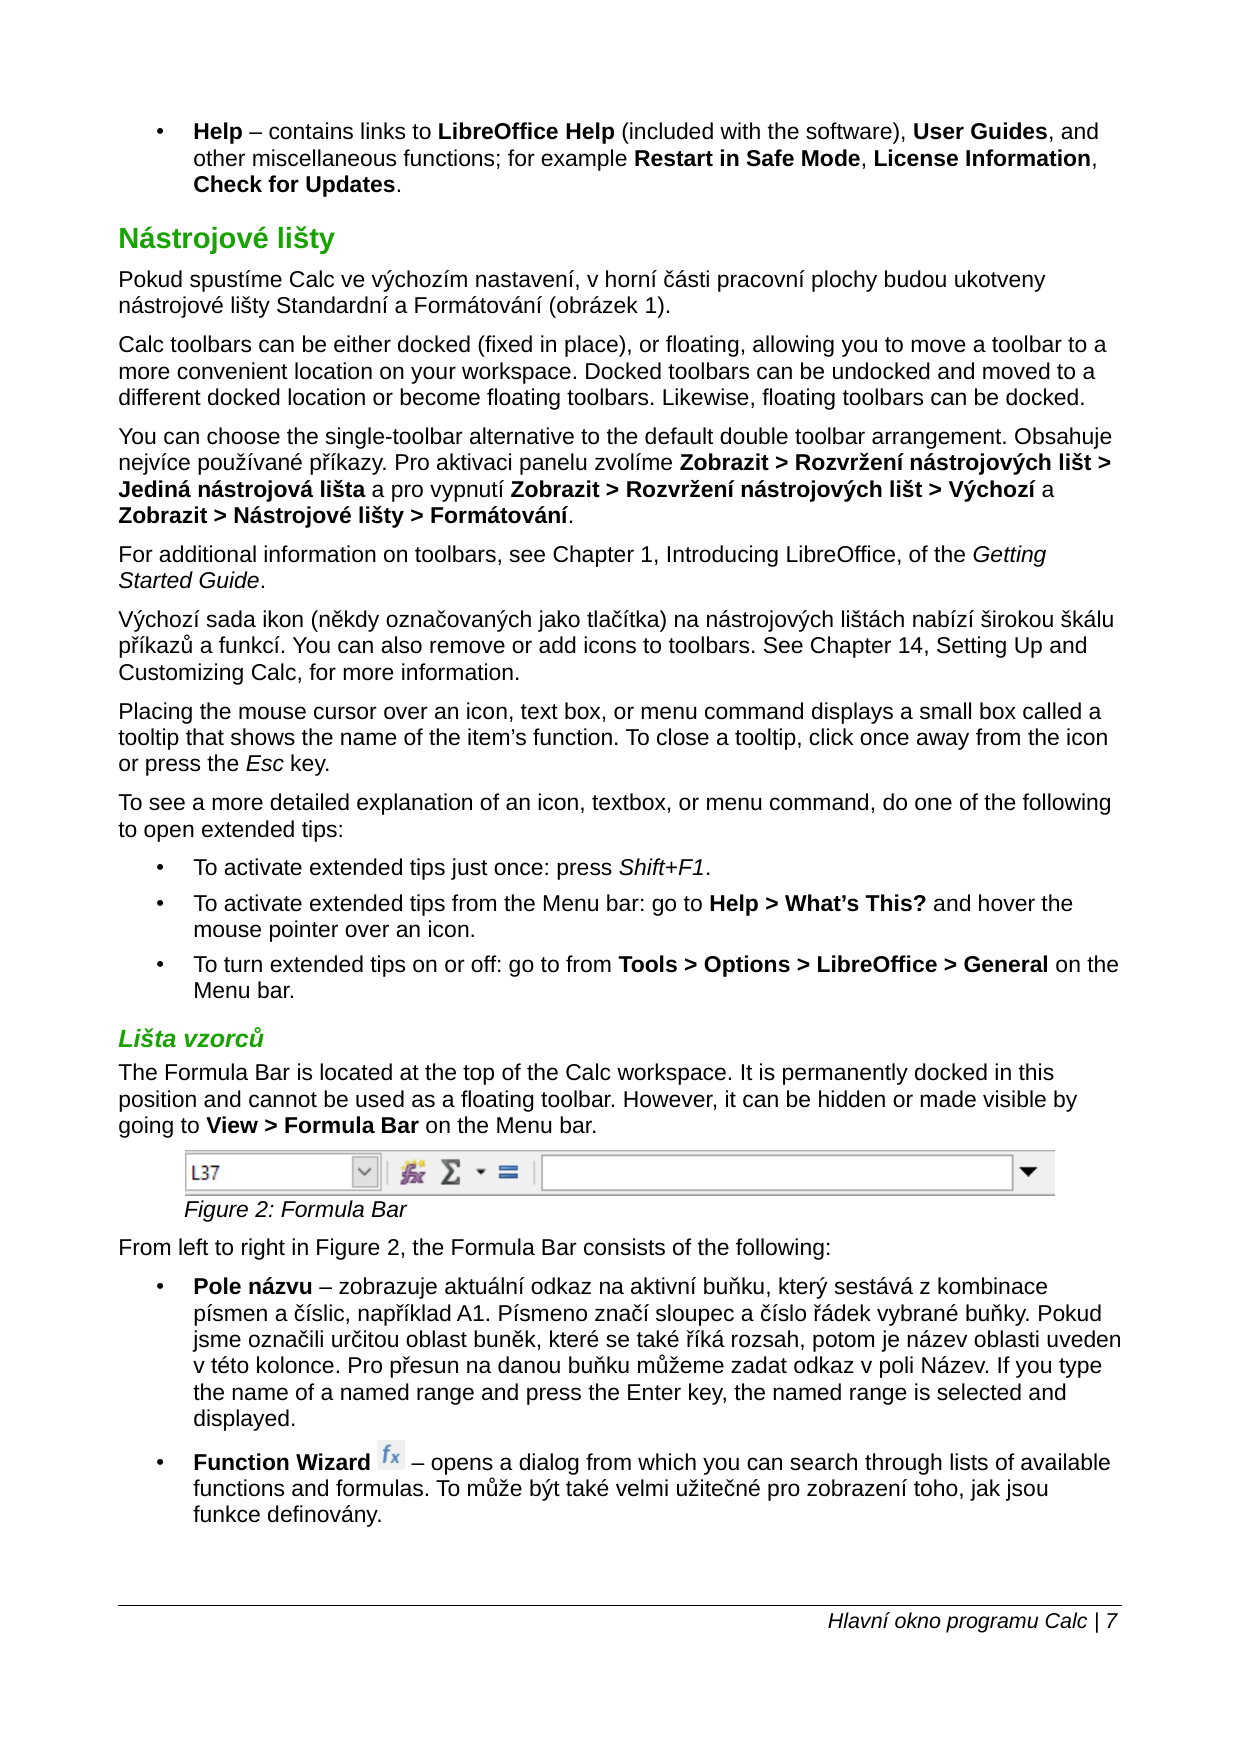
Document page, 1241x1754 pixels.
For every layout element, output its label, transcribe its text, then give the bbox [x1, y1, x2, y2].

picture [377, 1440, 405, 1470]
text You can choose the single-toolbar alternative to the default double toolbar arrangement. Obsahuje nejvíce používané příkazy. Pro aktivaci panelu zvolíme Zobrazit > Rozvržení nástrojových lišt > Jediná nástrojová lišta a pro vypnutí Zobrazit > Rozvržení nástrojových lišt > Výchozí a Zobrazit > Nástrojové lišty > Formátování. [118, 423, 1122, 528]
list Pole názvu – zobrazuje aktuální odkaz na aktivní buňku, který sestává z kombinace písmen a číslic, například A1. Písmeno značí sloupec a číslo řádek vybrané buňky. Pokud jsme označili určitou oblast buněk, které se také říká rozsah, potom je název oblasti uveden v této kolonce. Pro přesun na danou buňku můžeme zadat odkaz v poli Název. If you type the name of a named range and press the Enter key, the named range is selected and displayed. [156, 1273, 1122, 1431]
text Placing the mouse cursor over an icon, text box, or menu command displays a small box called a tooltip that shows the name of the item’s function. To close a tooltip, click once away from the icon or press the Esc key. [118, 698, 1122, 777]
picture [185, 1150, 1055, 1196]
text For additional information on toolbars, see Chapter 1, Introducing LibreOffice, of the Getting Started Guide. [118, 541, 1122, 593]
list To activate extended tips just once: press Shift+F1. [156, 854, 1122, 881]
text Pokud spustíme Calc ve výchozím nastavení, v horní části pracovní plochy budou ukotveny nástrojové lišty Standardní a Formátování (obrázek 1). [118, 266, 1122, 319]
list Help – contains links to LibreOffice Help (included with the software), User Guides, and other miscellaneous functions; for example Restart in Safe Mode, License Information, Check for Updates. [156, 118, 1122, 197]
text Výchozí sada ikon (někdy označovaných jako tlačítka) na nástrojových lištách nabízí širokou škálu příkazů a funkcí. You can also remove or add icons to toolbars. See Chapter 14, Setting Up and Customizing Calc, for more information. [118, 606, 1122, 685]
text To see a more detailed explanation of an icon, textbox, or menu command, do one of the following to open extended tips: [118, 789, 1122, 842]
list Function Wizard – opens a dialog from which you can search through lists of available functions and formulas. To může být také velmi užitečné pro zobrazení toho, jak jsou funkce definovány. [156, 1440, 1122, 1528]
text Calc toolbars can be either docked (fixed in place), or floating, allowing you to move a toolbar to a more convenient location on your workspace. Docked toolbars can be undocked and moved to a different docked location or become floating toolbars. Likewise, floating toolbars can be docked. [118, 331, 1122, 410]
text The Formula Bar is located at the top of the Calc workspace. It is permanently docked in this position and cannot be used as a floating toolbar. However, it can be hidden or made visible by going to View > Formula Bar on the Menu bar. [118, 1059, 1122, 1138]
text From left to right in Figure 2, the Formula Bar consists of the following: [118, 1234, 1122, 1261]
subtitle Lišta vzorců [118, 1024, 1122, 1053]
list To activate extended tips from the Menu bar: go to Help > What’s This? and hover the mouse pointer over an icon. [156, 889, 1122, 942]
text Figure 2: Formula Bar [184, 1151, 1056, 1222]
subtitle Nástrojové lišty [118, 221, 1122, 254]
list To turn extended tips on or off: go to from Tools > Options > LibreOffice > General on the Menu bar. [156, 951, 1122, 1004]
